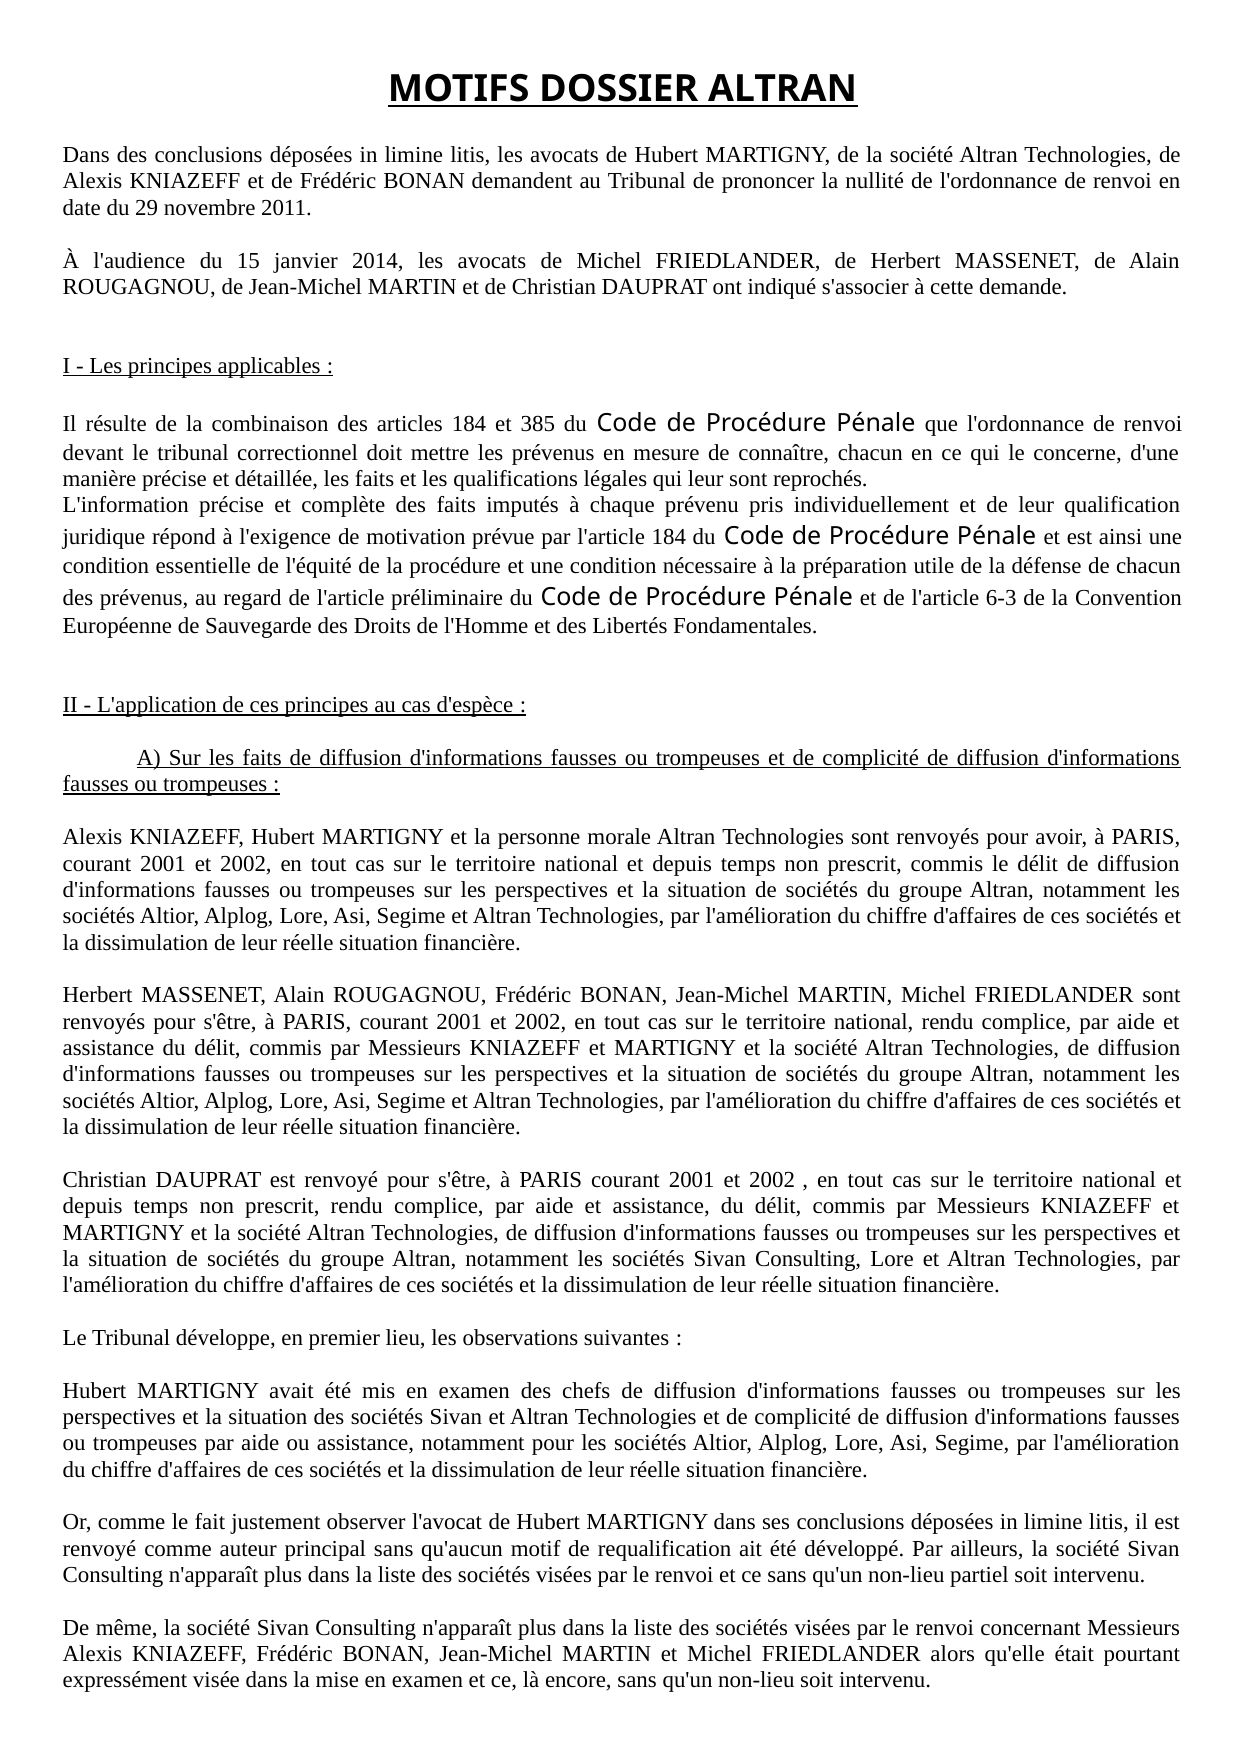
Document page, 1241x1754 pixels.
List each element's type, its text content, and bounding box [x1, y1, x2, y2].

text Alexis KNIAZEFF, Hubert MARTIGNY et la personne morale Altran Technologies sont renvoyés pour avoir, à PARIS, courant 2001 et 2002, en tout cas sur le territoire national et depuis temps non prescrit, commis le délit de diffusion d'informations fausses ou trompeuses sur les perspectives et la situation de sociétés du groupe Altran, notamment les sociétés Altior, Alplog, Lore, Asi, Segime et Altran Technologies, par l'amélioration du chiffre d'affaires de ces sociétés et la dissimulation de leur réelle situation financière. [62, 823, 1182, 955]
text Christian DAUPRAT est renvoyé pour s'être, à PARIS courant 2001 et 2002 , en tout cas sur le territoire national et depuis temps non prescrit, rendu complice, par aide et assistance, du délit, commis par Messieurs KNIAZEFF et MARTIGNY et la société Altran Technologies, de diffusion d'informations fausses ou trompeuses sur les perspectives et la situation de sociétés du groupe Altran, notamment les sociétés Sivan Consulting, Lore et Altran Technologies, par l'amélioration du chiffre d'affaires de ces sociétés et la dissimulation de leur réelle situation financière. [62, 1166, 1182, 1298]
text MOTIFS DOSSIER ALTRAN [62, 61, 1182, 112]
text L'information précise et complète des faits imputés à chaque prévenu pris individuellement et de leur qualification juridique répond à l'exigence de motivation prévue par l'article 184 du Code de Procédure Pénale et est ainsi une condition essentielle de l'équité de la procédure et une condition nécessaire à la préparation utile de la défense de chacun des prévenus, au regard de l'article préliminaire du Code de Procédure Pénale et de l'article 6-3 de la Convention Européenne de Sauvegarde des Droits de l'Homme et des Libertés Fondamentales. [62, 492, 1182, 639]
text Herbert MASSENET, Alain ROUGAGNOU, Frédéric BONAN, Jean-Michel MARTIN, Michel FRIEDLANDER sont renvoyés pour s'être, à PARIS, courant 2001 et 2002, en tout cas sur le territoire national, rendu complice, par aide et assistance du délit, commis par Messieurs KNIAZEFF et MARTIGNY et la société Altran Technologies, de diffusion d'informations fausses ou trompeuses sur les perspectives et la situation de sociétés du groupe Altran, notamment les sociétés Altior, Alplog, Lore, Asi, Segime et Altran Technologies, par l'amélioration du chiffre d'affaires de ces sociétés et la dissimulation de leur réelle situation financière. [62, 981, 1182, 1139]
text Or, comme le fait justement observer l'avocat de Hubert MARTIGNY dans ses conclusions déposées in limine litis, il est renvoyé comme auteur principal sans qu'aucun motif de requalification ait été développé. Par ailleurs, la société Sivan Consulting n'apparaît plus dans la liste des sociétés visées par le renvoi et ce sans qu'un non-lieu partiel soit intervenu. [62, 1508, 1182, 1587]
text I - Les principes applicables : [62, 352, 1182, 378]
text À l'audience du 15 janvier 2014, les avocats de Michel FRIEDLANDER, de Herbert MASSENET, de Alain ROUGAGNOU, de Jean-Michel MARTIN et de Christian DAUPRAT ont indiqué s'associer à cette demande. [62, 247, 1182, 299]
text Hubert MARTIGNY avait été mis en examen des chefs de diffusion d'informations fausses ou trompeuses sur les perspectives et la situation des sociétés Sivan et Altran Technologies et de complicité de diffusion d'informations fausses ou trompeuses par aide ou assistance, notamment pour les sociétés Altior, Alplog, Lore, Asi, Segime, par l'amélioration du chiffre d'affaires de ces sociétés et la dissimulation de leur réelle situation financière. [62, 1377, 1182, 1482]
text II - L'application de ces principes au cas d'espèce : [62, 691, 1182, 718]
text A) Sur les faits de diffusion d'informations fausses ou trompeuses et de complicité de diffusion d'informations fausses ou trompeuses : [62, 744, 1182, 797]
text Le Tribunal développe, en premier lieu, les observations suivantes : [62, 1324, 1182, 1350]
text Il résulte de la combinaison des articles 184 et 385 du Code de Procédure Pénale que l'ordonnance de renvoi devant le tribunal correctionnel doit mettre les prévenus en mesure de connaître, chacun en ce qui le concerne, d'une manière précise et détaillée, les faits et les qualifications légales qui leur sont reprochés. [62, 405, 1182, 492]
text De même, la société Sivan Consulting n'apparaît plus dans la liste des sociétés visées par le renvoi concernant Messieurs Alexis KNIAZEFF, Frédéric BONAN, Jean-Michel MARTIN et Michel FRIEDLANDER alors qu'elle était pourtant expressément visée dans la mise en examen et ce, là encore, sans qu'un non-lieu soit intervenu. [62, 1614, 1182, 1693]
text Dans des conclusions déposées in limine litis, les avocats de Hubert MARTIGNY, de la société Altran Technologies, de Alexis KNIAZEFF et de Frédéric BONAN demandent au Tribunal de prononcer la nullité de l'ordonnance de renvoi en date du 29 novembre 2011. [62, 141, 1182, 220]
